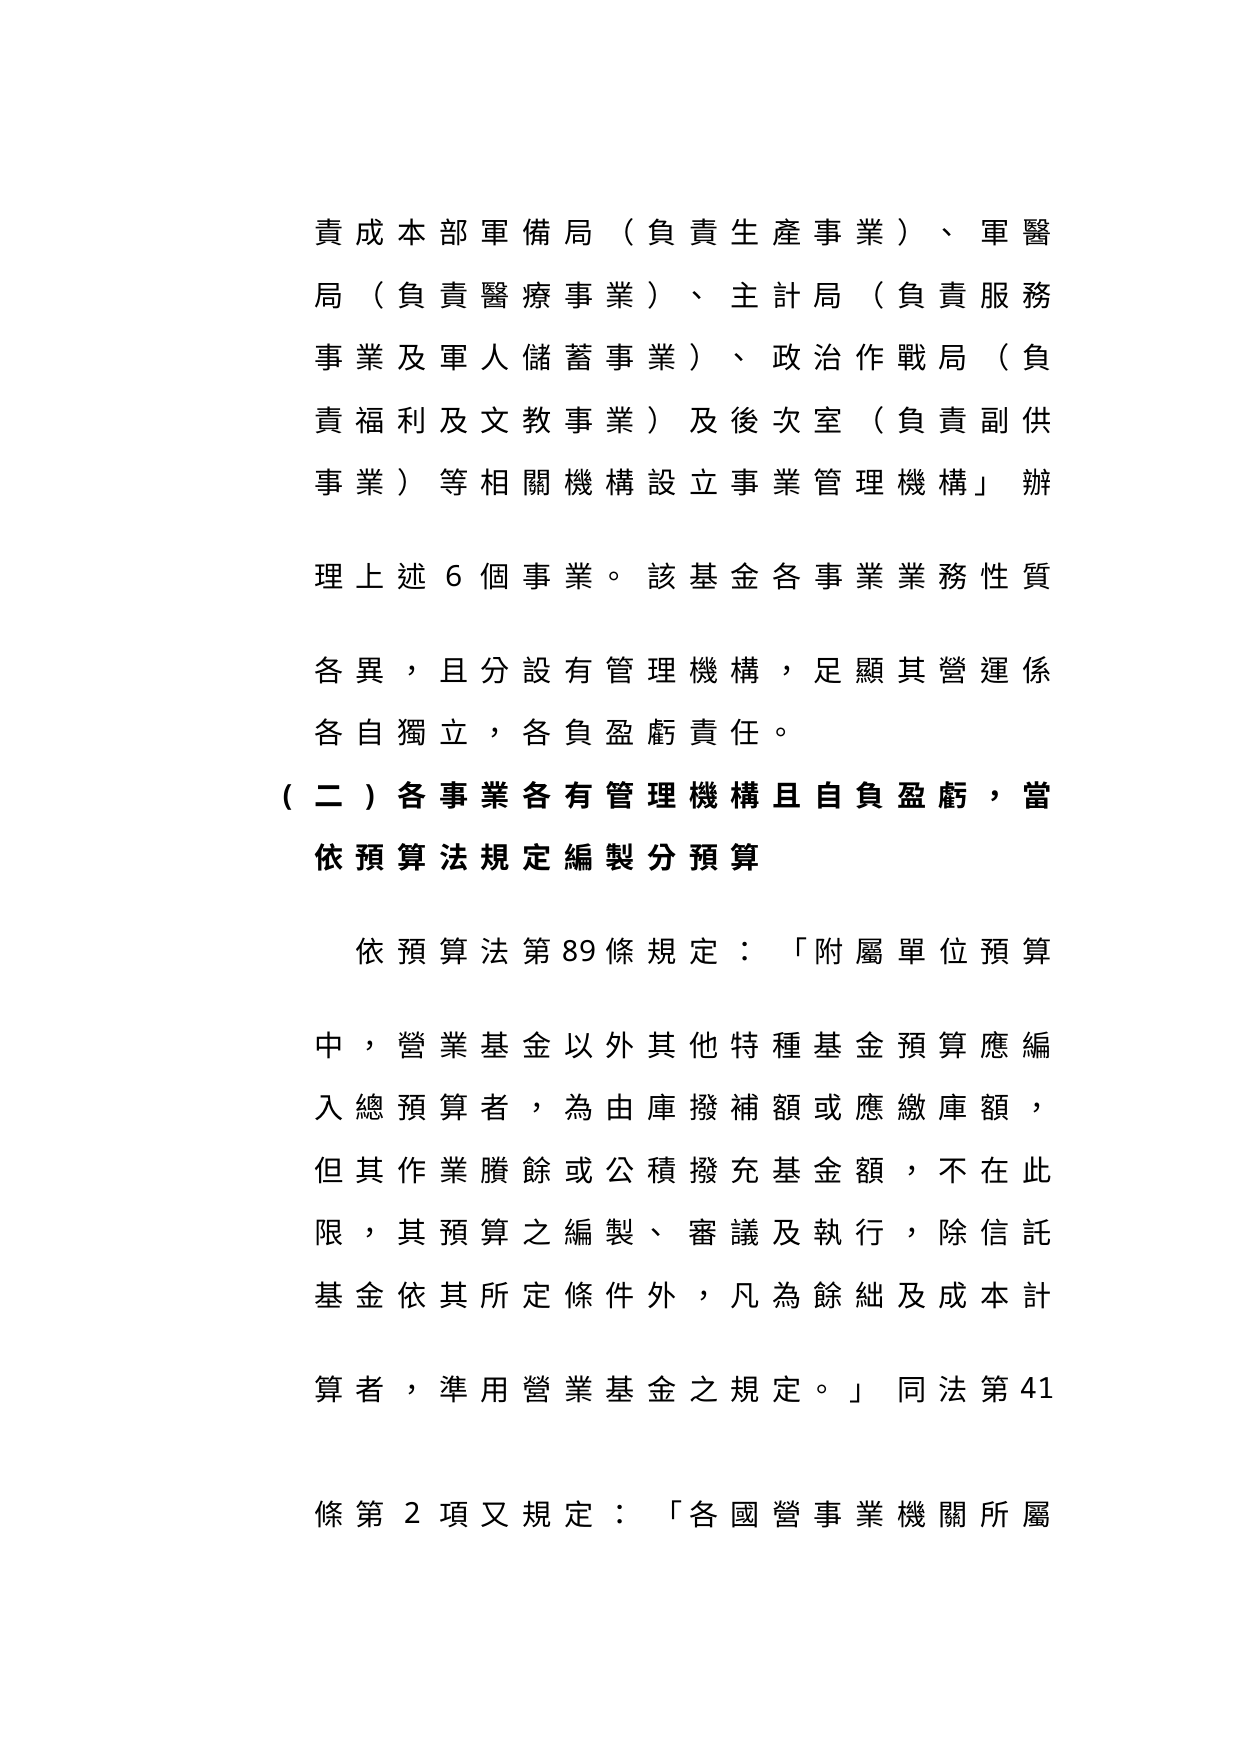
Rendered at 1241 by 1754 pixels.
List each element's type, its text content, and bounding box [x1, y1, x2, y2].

text (二)各事業各有管理機構且自負盈虧，當依預算法規定編製分預算 [242, 752, 1058, 877]
text 依預算法第89條規定：「附屬單位預算中，營業基金以外其他特種基金預算應編入總預算者，為由庫撥補額或應繳庫額，但其作業賸餘或公積撥充基金額，不在此限，其預算之編製、審議及執行，除信託基金依其所定條件外，凡為餘絀及成本計算者，準用營業基金之規定。」同法第41條第2項又規定：「各國營事業機關所屬 [271, 877, 1058, 1564]
text 依111年度該基金預算書中就其組織概況之說明，該基金「以國防部為主管機關，依業務特性採集中管理、分層負責方式，責成本部軍備局（負責生產事業）、軍醫局（負責醫療事業）、主計局（負責服務事業及軍人儲蓄事業）、政治作戰局（負責福利及文教事業）及後次室（負責副供事業）等相關機構設立事業管理機構」辦理上述6個事業。該基金各事業業務性質各異，且分設有管理機構，足顯其營運係各自獨立，各負盈虧責任。 [271, 189, 1058, 752]
